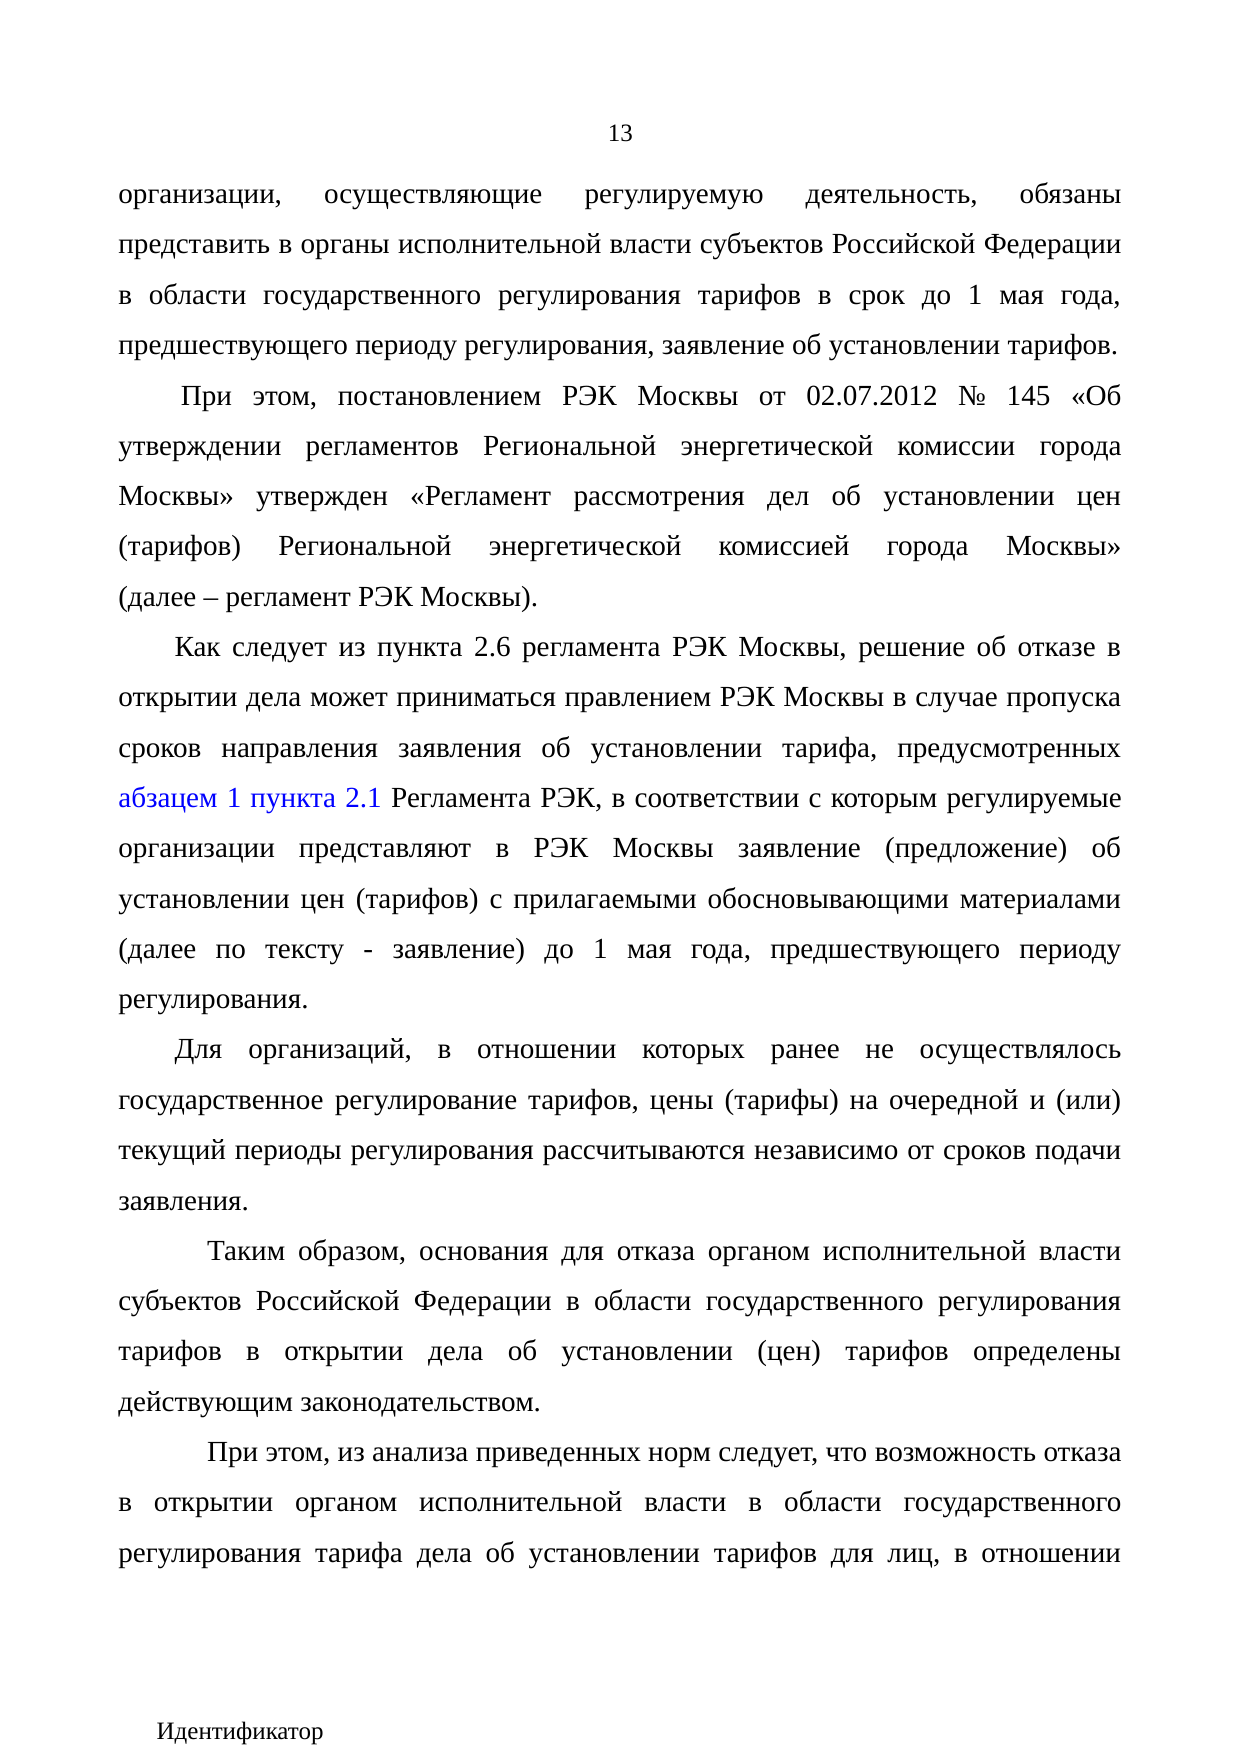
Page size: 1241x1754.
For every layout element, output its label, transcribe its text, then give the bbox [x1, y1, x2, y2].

text При этом, из анализа приведенных норм следует, что возможность отказа в открытии органом исполнительной власти в области государственного регулирования тарифа дела об установлении тарифов для лиц, в отношении [118, 1434, 1122, 1568]
text При этом, постановлением РЭК Москвы от 02.07.2012 № 145 «Об утверждении регламентов Региональной энергетической комиссии города Москвы» утвержден «Регламент рассмотрения дел об установлении цен (тарифов) Региональной энергетической комиссией города Москвы» (далее – регламент РЭК Москвы). [118, 378, 1122, 612]
text Для организаций, в отношении которых ранее не осуществлялось государственное регулирование тарифов, цены (тарифы) на очередной и (или) текущий периоды регулирования рассчитываются независимо от сроков подачи заявления. [118, 1032, 1122, 1216]
text организации, осуществляющие регулируемую деятельность, обязаны представить в органы исполнительной власти субъектов Российской Федерации в области государственного регулирования тарифов в срок до 1 мая года, предшествующего периоду регулирования, заявление об установлении тарифов. [118, 176, 1122, 361]
text Таким образом, основания для отказа органом исполнительной власти субъектов Российской Федерации в области государственного регулирования тарифов в открытии дела об установлении (цен) тарифов определены действующим законодательством. [118, 1233, 1122, 1417]
text Как следует из пункта 2.6 регламента РЭК Москвы, решение об отказе в открытии дела может приниматься правлением РЭК Москвы в случае пропуска сроков направления заявления об установлении тарифа, предусмотренных абзацем 1 пункта 2.1 Регламента РЭК, в соответствии с которым регулируемые организации представляют в РЭК Москвы заявление (предложение) об установлении цен (тарифов) с прилагаемыми обосновывающими материалами (далее по тексту - заявление) до 1 мая года, предшествующего периоду регулирования. [118, 629, 1122, 1015]
